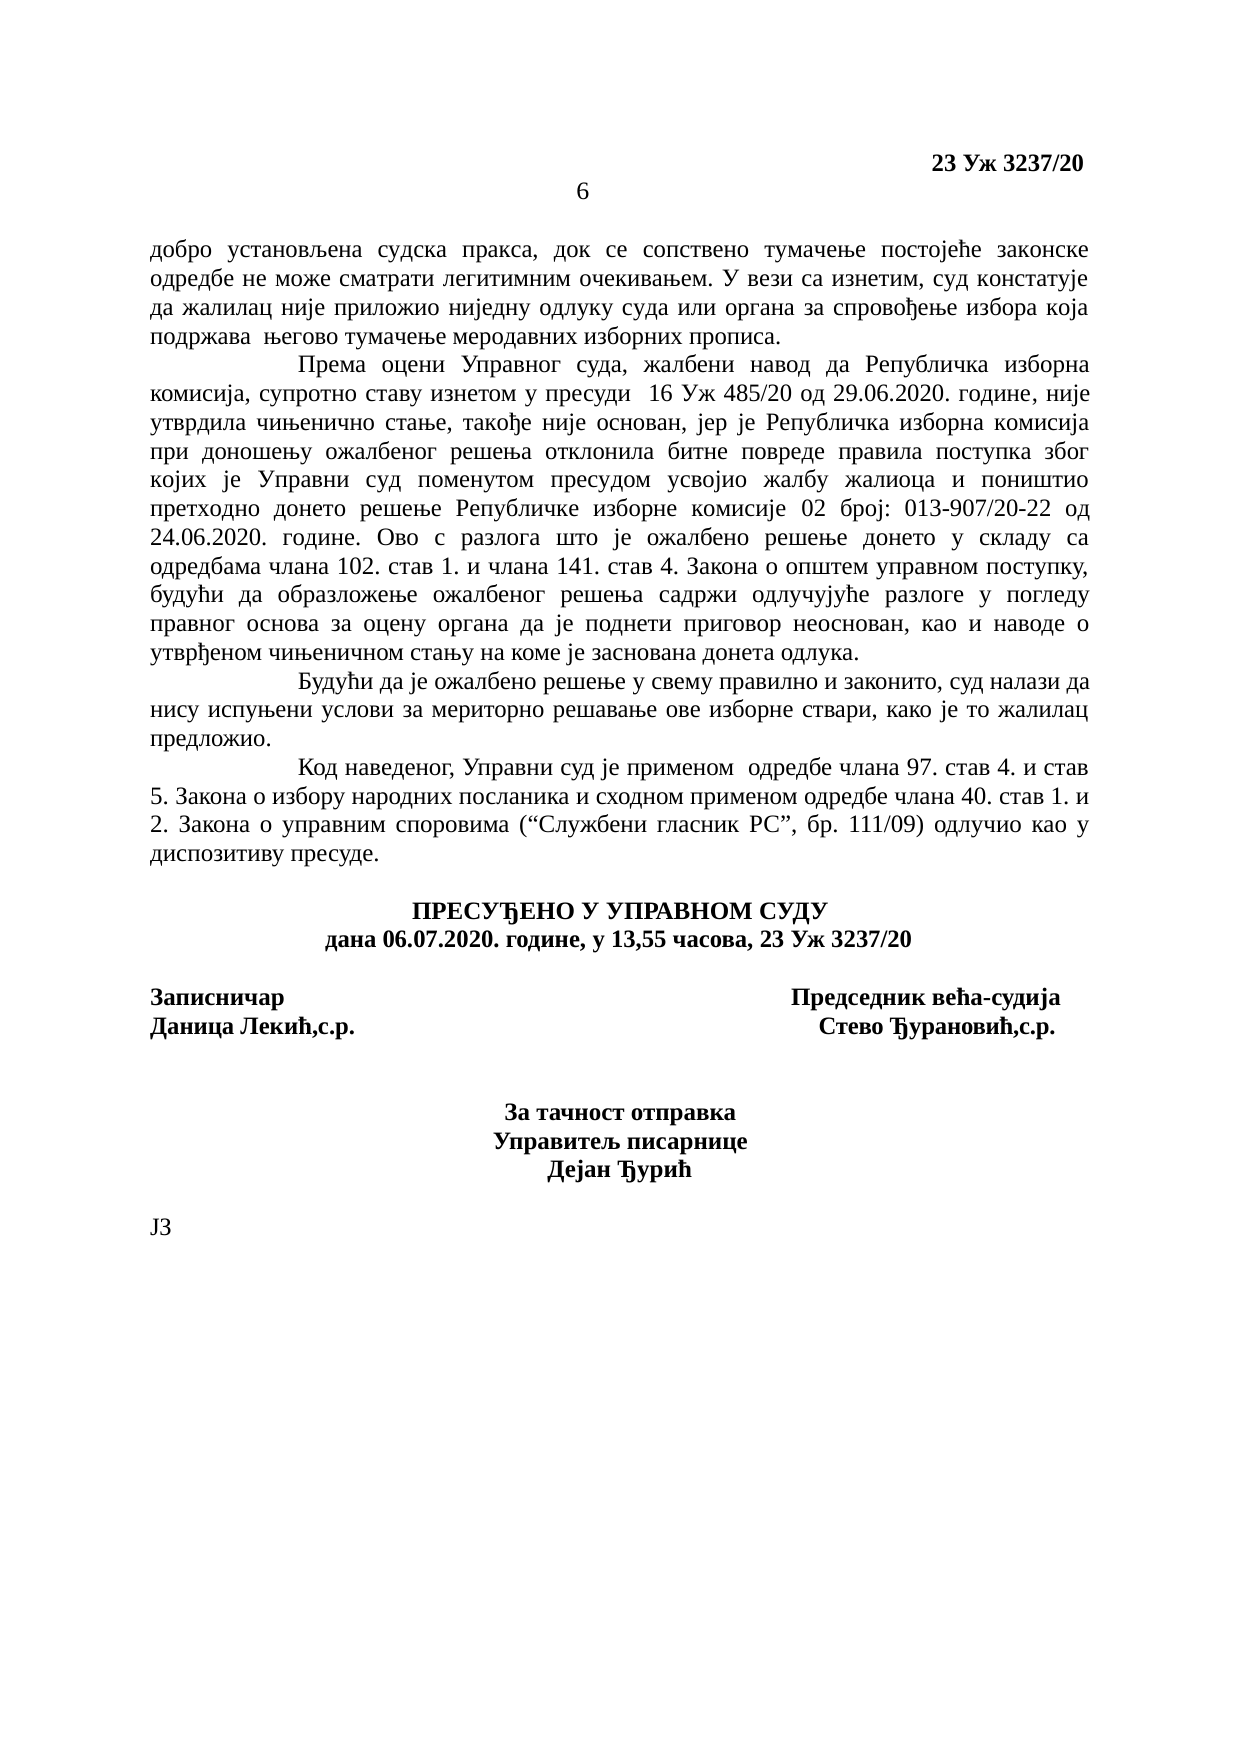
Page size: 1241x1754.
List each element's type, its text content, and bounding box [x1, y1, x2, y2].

text добро установљена судска пракса, док се сопствено тумачење постојеће законске одредбе не може сматрати легитимним очекивањем. У вези са изнетим, суд констатује да жалилац није приложио ниједну одлуку суда или органа за спровођење избора која подржава његово тумачење меродавних изборних прописа. [150, 234, 1090, 349]
text Према оцени Управног суда, жалбени навод да Републичка изборна комисија, супротно ставу изнетом у пресуди 16 Уж 485/20 од 29.06.2020. године, није утврдила чињенично стање, такође није основан, јер је Републичка изборна комисија при доношењу ожалбеног решења отклонила битне повреде правила поступка због којих је Управни суд поменутом пресудом усвојио жалбу жалиоца и поништио претходно донето решење Републичке изборне комисије 02 број: 013-907/20-22 од 24.06.2020. године. Ово с разлога што је ожалбено решење донето у складу са одредбама члана 102. став 1. и члана 141. став 4. Закона о општем управном поступку, будући да образложење ожалбеног решења садржи одлучујуће разлоге у погледу правног основа за оцену органа да је поднети приговор неоснован, као и наводе о утврђеном чињеничном стању на коме је заснована донета одлука. [150, 349, 1090, 666]
text Будући да је ожалбено решење у свему правилно и законито, суд налази да нису испуњени услови за мериторно решавање ове изборне ствари, како је то жалилац предложио. [150, 666, 1090, 752]
text Записничар Председник већа-судија [150, 982, 1090, 1011]
text За тачност отправка [150, 1097, 1090, 1126]
text ЈЗ [150, 1212, 1089, 1241]
text ПРЕСУЂЕНО У УПРАВНОМ СУДУ [150, 896, 1090, 924]
text дана 06.07.2020. године, у 13,55 часова, 23 Уж 3237/20 [150, 924, 1090, 953]
text Код наведеног, Управни суд је применом одредбе члана 97. став 4. и став 5. Закона о избору народних посланика и сходном применом одредбе члана 40. став 1. и 2. Закона о управним споровима (“Службени гласник РС”, бр. 111/09) одлучио као у диспозитиву пресуде. [150, 752, 1090, 867]
text Дејан Ђурић [150, 1154, 1089, 1183]
text Управитељ писарнице [150, 1126, 1090, 1154]
text Даница Лекић,с.р. Стево Ђурановић,с.р. [150, 1011, 1090, 1039]
